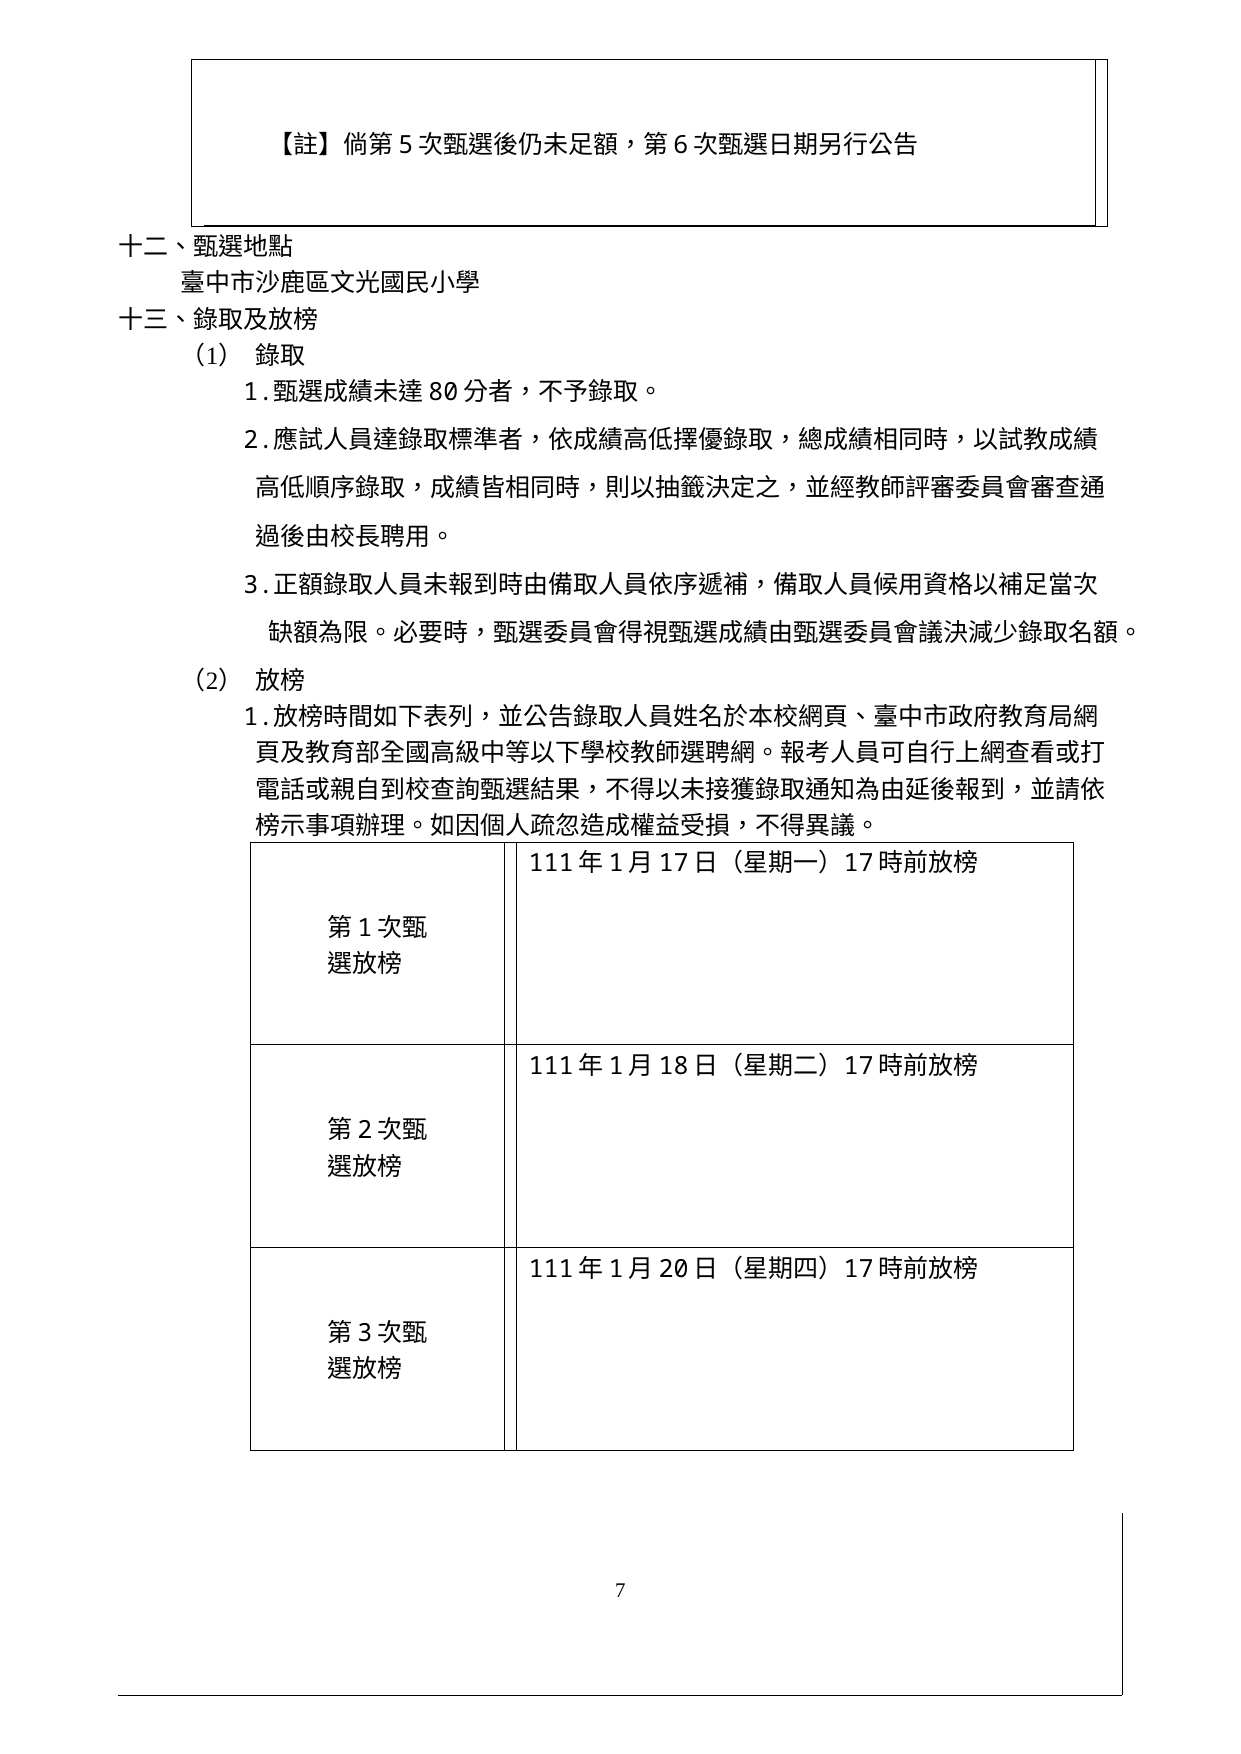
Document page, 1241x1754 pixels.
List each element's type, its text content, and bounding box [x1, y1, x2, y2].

text 十三、錄取及放榜 [118, 299, 1122, 335]
text 1.放榜時間如下表列，並公告錄取人員姓名於本校網頁、臺中市政府教育局網頁及教育部全國高級中等以下學校教師選聘網。報考人員可自行上網查看或打電話或親自到校查詢甄選結果，不得以未接獲錄取通知為由延後報到，並請依榜示事項辦理。如因個人疏忽造成權益受損，不得異議。 [243, 697, 1122, 842]
table_cell 【註】倘第5次甄選後仍未足額，第6次甄選日期另行公告 [192, 60, 1095, 226]
table_header 111年1月17日（星期一）17時前放榜 [517, 843, 1073, 1044]
text 臺中市沙鹿區文光國民小學 [181, 263, 1122, 299]
text 2.應試人員達錄取標準者，依成績高低擇優錄取，總成績相同時，以試教成績高低順序錄取，成績皆相同時，則以抽籤決定之，並經教師評審委員會審查通過後由校長聘用。 [243, 420, 1122, 552]
text 1.甄選成績未達80分者，不予錄取。 [243, 372, 1122, 408]
list 錄取 [181, 335, 1122, 372]
table_cell [505, 1248, 516, 1450]
table_cell [505, 1045, 516, 1247]
table_header 第1次甄選放榜 [251, 843, 504, 1044]
list 放榜 [181, 660, 1122, 697]
table_cell 111年1月18日（星期二）17時前放榜 [517, 1045, 1073, 1247]
text 3.正額錄取人員未報到時由備取人員依序遞補，備取人員候用資格以補足當次缺額為限。必要時，甄選委員會得視甄選成績由甄選委員會議決減少錄取名額。 [243, 564, 1122, 648]
table_cell 第2次甄選放榜 [251, 1045, 504, 1247]
table_cell 111年1月20日（星期四）17時前放榜 [517, 1248, 1073, 1450]
text 十二、甄選地點 [118, 227, 1122, 263]
table_header [505, 843, 516, 1044]
table_cell 第3次甄選放榜 [251, 1248, 504, 1450]
table_cell [1096, 60, 1107, 226]
